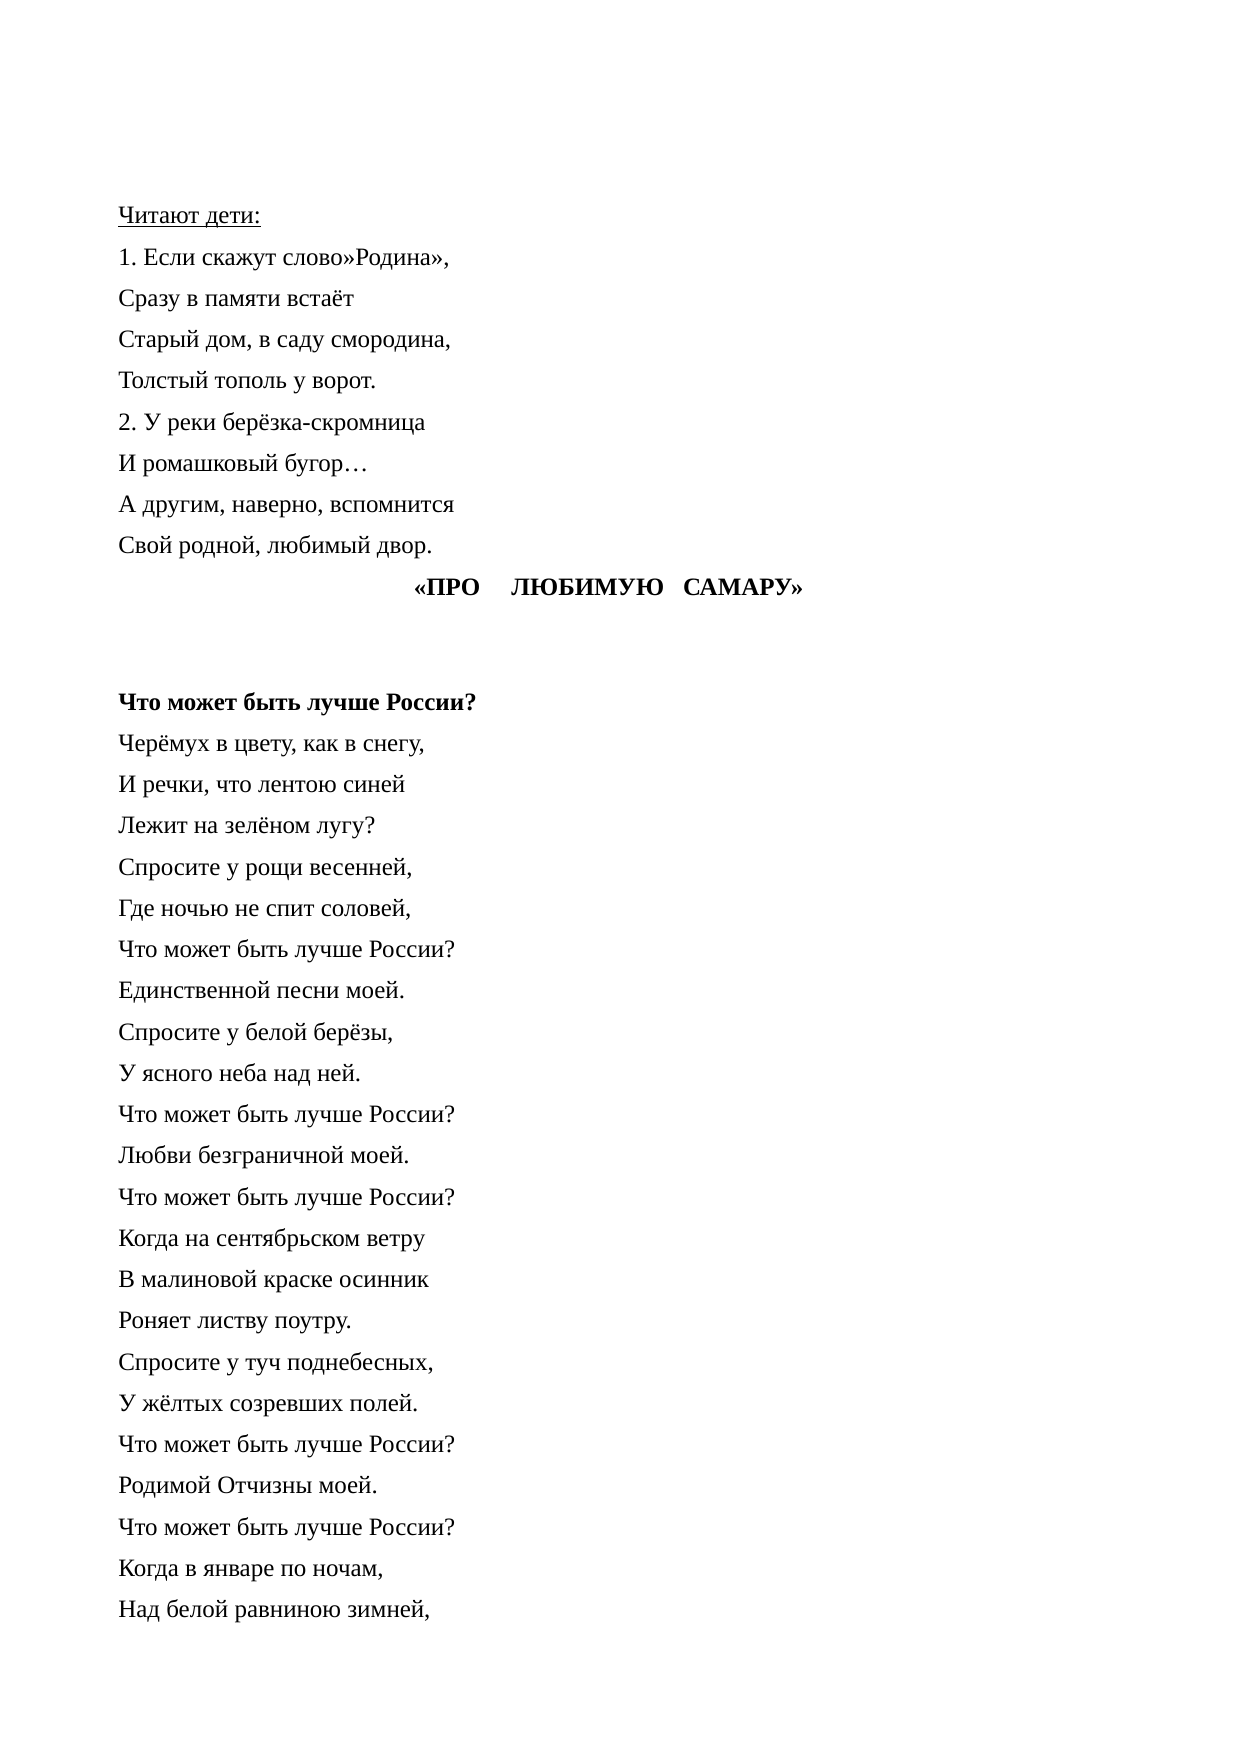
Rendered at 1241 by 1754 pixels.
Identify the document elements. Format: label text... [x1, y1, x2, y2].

text Где ночью не спит соловей, [118, 893, 1122, 922]
text Что может быть лучше России? [118, 1182, 1122, 1211]
text Что может быть лучше России? [118, 1512, 1122, 1541]
text Читают дети: [118, 201, 1122, 229]
text Когда на сентябрьском ветру [118, 1223, 1122, 1252]
text У жёлтых созревших полей. [118, 1388, 1122, 1417]
text Когда в январе по ночам, [118, 1553, 1122, 1582]
text Любви безграничной моей. [118, 1141, 1122, 1169]
text Что может быть лучше России? [118, 1099, 1122, 1128]
text Родимой Отчизны моей. [118, 1471, 1122, 1499]
text Свой родной, любимый двор. [118, 531, 1122, 559]
text Толстый тополь у ворот. [118, 366, 1122, 394]
text А другим, наверно, вспомнится [118, 489, 1122, 518]
text Что может быть лучше России? [118, 687, 1122, 716]
text «ПРО ЛЮБИМУЮ САМАРУ» [118, 572, 1122, 601]
text В малиновой краске осинник [118, 1264, 1122, 1293]
text Спросите у туч поднебесных, [118, 1347, 1122, 1376]
text Спросите у рощи весенней, [118, 852, 1122, 881]
text 1. Если скажут слово»Родина», [118, 242, 1122, 271]
text Сразу в памяти встаёт [118, 283, 1122, 312]
text И речки, что лентою синей [118, 769, 1122, 798]
text Что может быть лучше России? [118, 934, 1122, 963]
text Что может быть лучше России? [118, 1429, 1122, 1458]
text Над белой равниною зимней, [118, 1594, 1122, 1623]
text Спросите у белой берёзы, [118, 1017, 1122, 1046]
text Черёмух в цвету, как в снегу, [118, 728, 1122, 757]
text Роняет листву поутру. [118, 1306, 1122, 1334]
text 2. У реки берёзка-скромница [118, 407, 1122, 436]
text И ромашковый бугор… [118, 448, 1122, 477]
text У ясного неба над ней. [118, 1058, 1122, 1087]
text Лежит на зелёном лугу? [118, 811, 1122, 839]
text Единственной песни моей. [118, 976, 1122, 1004]
text Старый дом, в саду смородина, [118, 324, 1122, 353]
